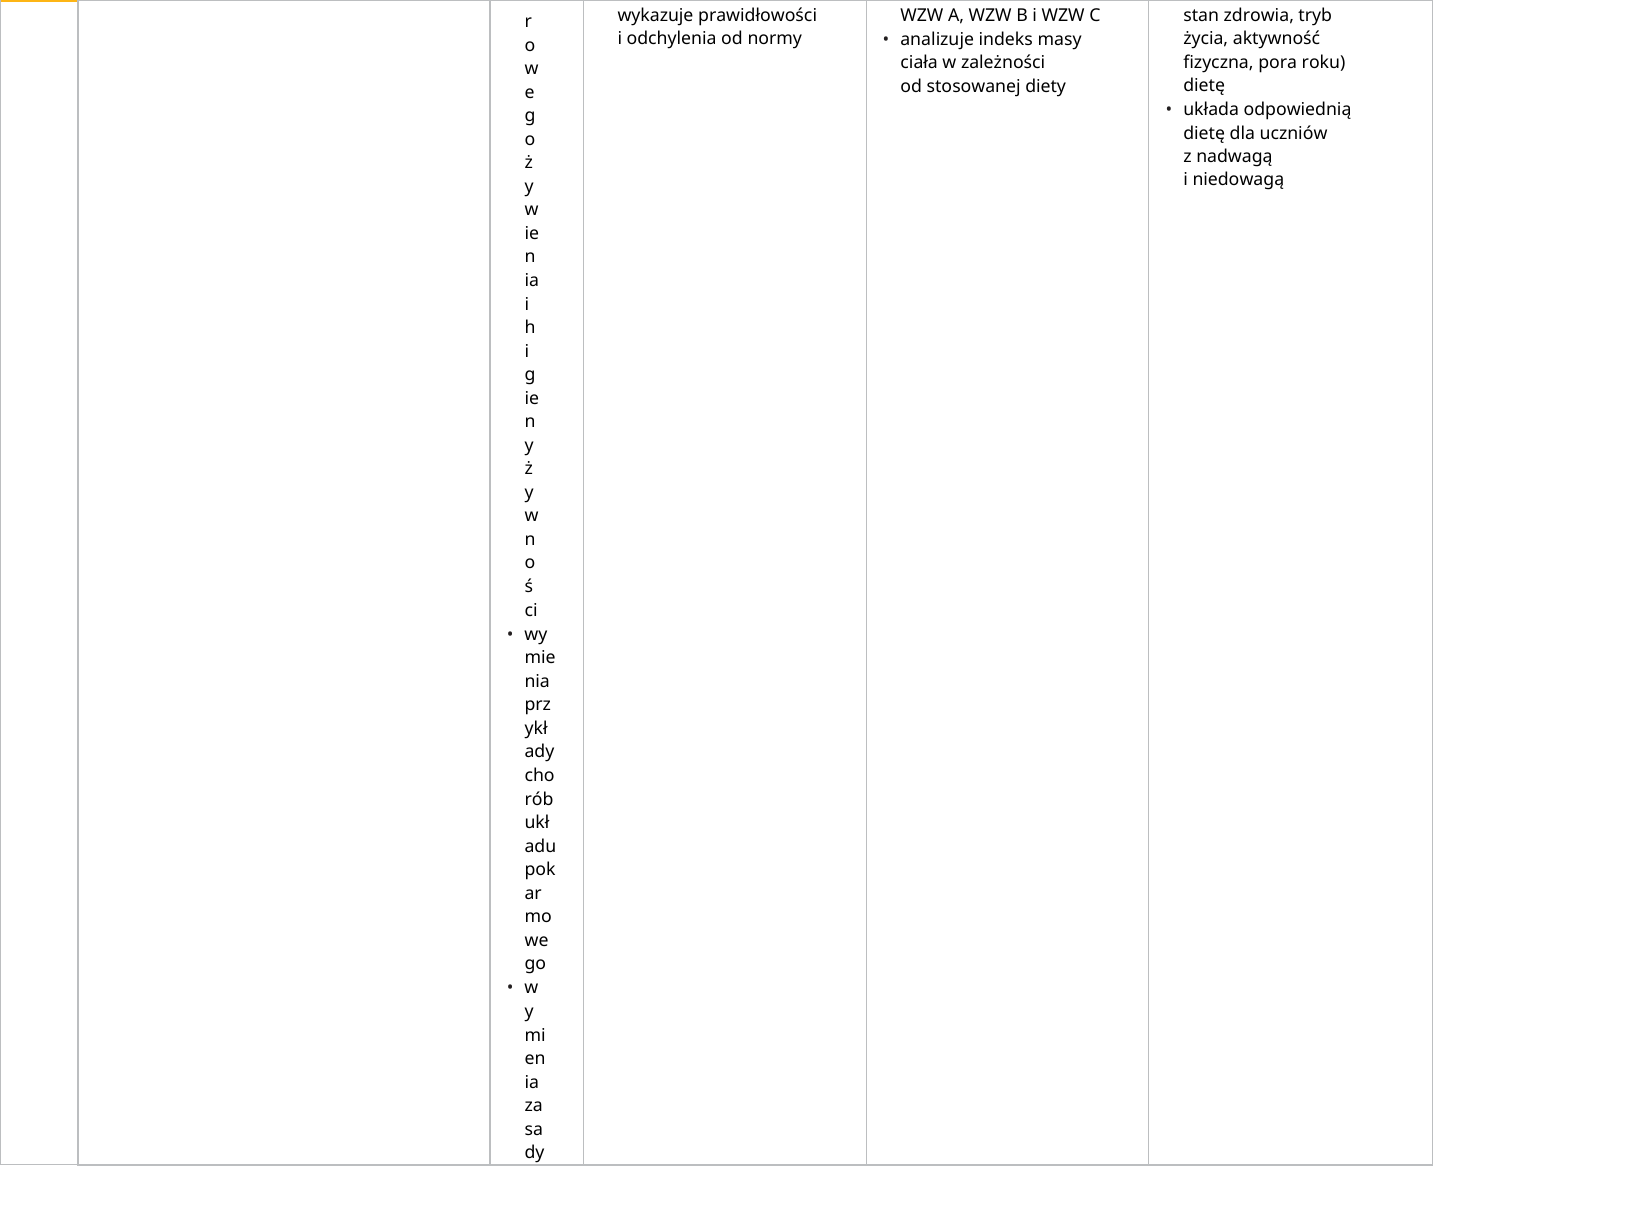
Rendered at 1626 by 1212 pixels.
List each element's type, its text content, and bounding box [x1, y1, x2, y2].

table_cell III. Układ pokarmowy [1, 2, 77, 1164]
table_cell stan zdrowia, tryb życia, aktywność fizyczna, pora roku) dietę układa odpowiednią dietę dla uczniów z nadwagą i niedowagą [1149, 1, 1432, 1164]
table_cell określa zasady zdrowego żywienia i higieny żywności wymienia przykłady chorób układu pokarmowego wymienia zasady profilaktyki chorób układu pokarmowego według podanego wzoru oblicza indeks masy ciała wymienia przyczyny próchnicy zębów [491, 1, 583, 1164]
table_cell wykazuje prawidłowości i odchylenia od normy [584, 1, 866, 1164]
table_cell WZW A, WZW B i WZW C analizuje indeks masy ciała w zależności od stosowanej diety [867, 1, 1148, 1164]
table_cell [79, 1, 489, 1164]
